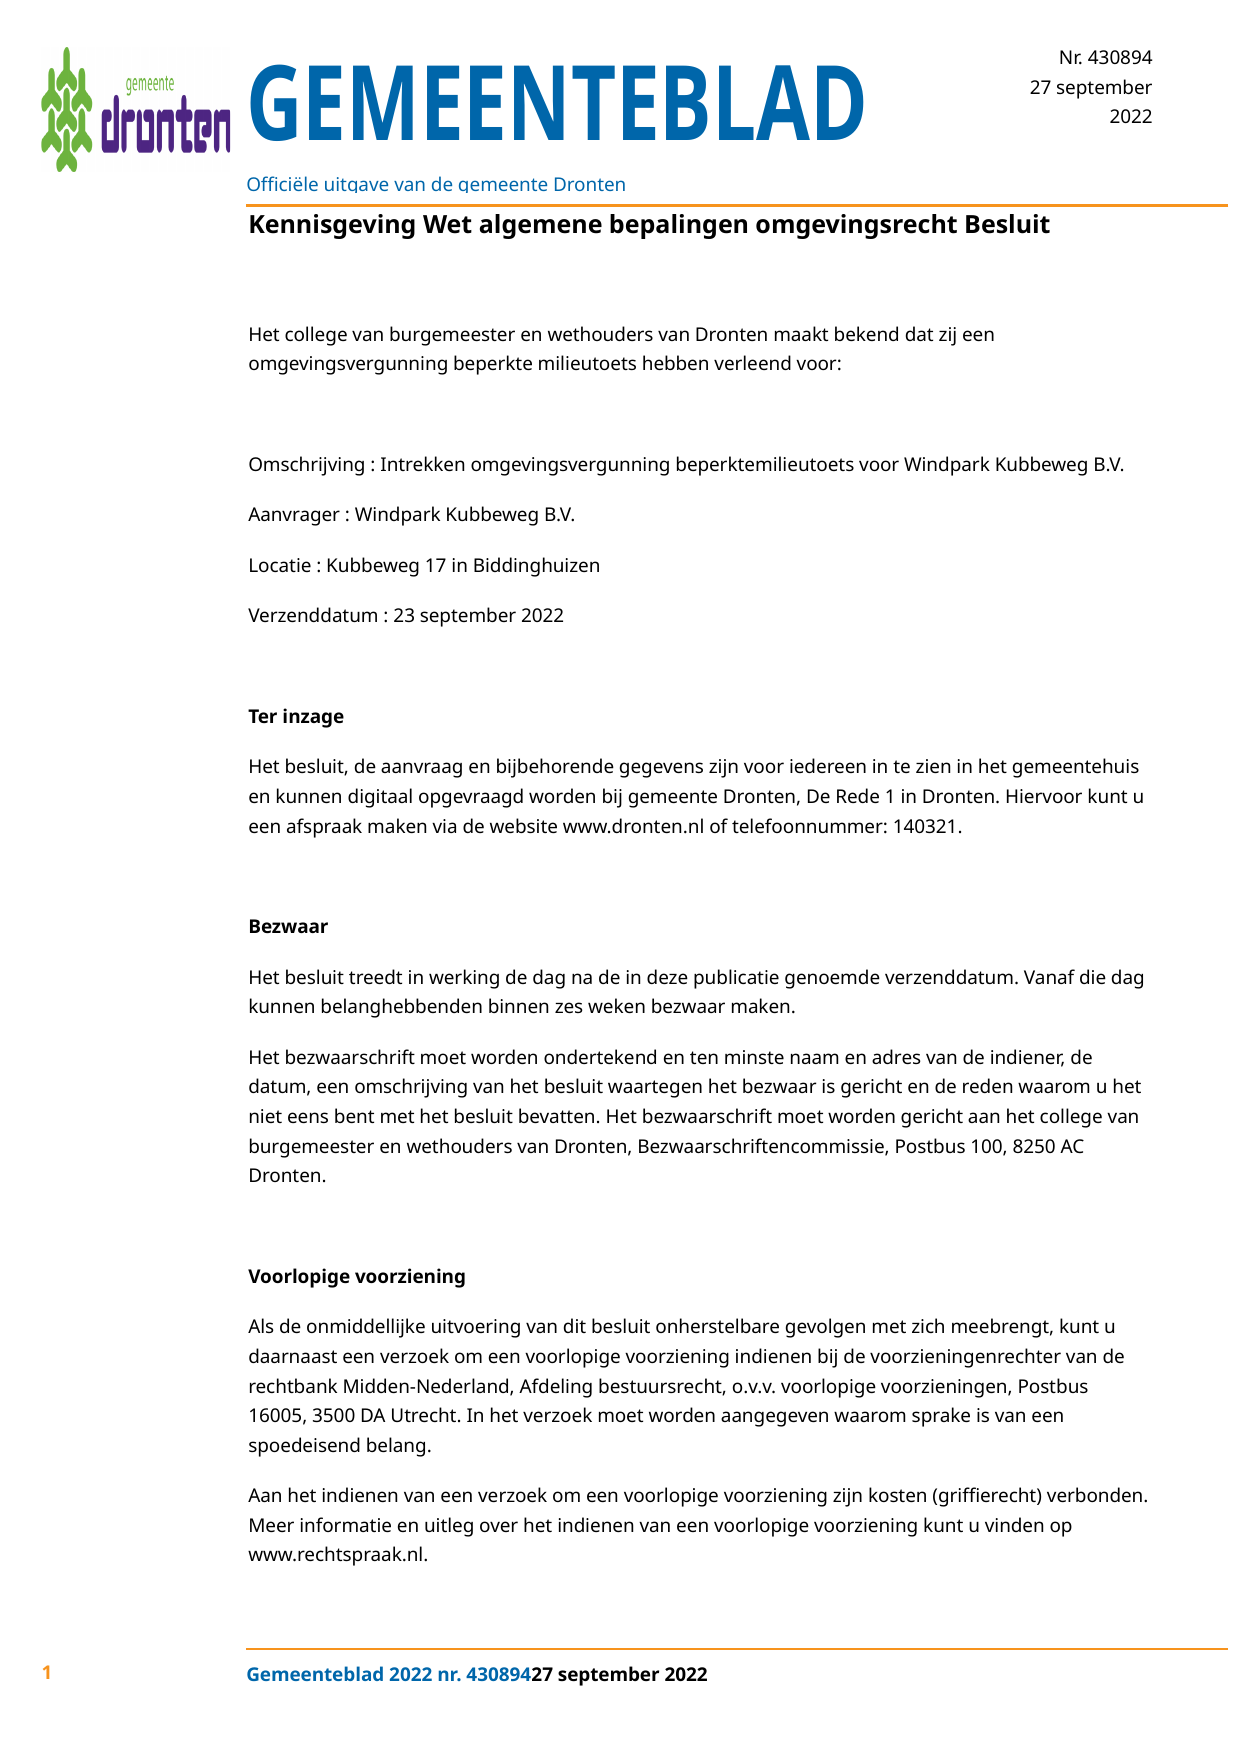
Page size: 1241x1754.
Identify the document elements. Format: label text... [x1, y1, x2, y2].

text Voorlopige voorziening [248, 1263, 1152, 1289]
text Het besluit treedt in werking de dag na de in deze publicatie genoemde verzenddatum. Vanaf die dag kunnen belanghebbenden binnen zes weken bezwaar maken. [248, 964, 1152, 1019]
text Aan het indienen van een verzoek om een voorlopige voorziening zijn kosten (griffierecht) verbonden. Meer informatie en uitleg over het indienen van een voorlopige voorziening kunt u vinden op www.rechtspraak.nl. [248, 1482, 1152, 1567]
text Bezwaar [248, 914, 1152, 939]
text Omschrijving : Intrekken omgevingsvergunning beperktemilieutoets voor Windpark Kubbeweg B.V. [248, 451, 1152, 477]
text Aanvrager : Windpark Kubbeweg B.V. [248, 502, 1152, 527]
text Als de onmiddellijke uitvoering van dit besluit onherstelbare gevolgen met zich meebrengt, kunt u daarnaast een verzoek om een voorlopige voorziening indienen bij de voorzieningenrechter van de rechtbank Midden-Nederland, Afdeling bestuursrecht, o.v.v. voorlopige voorzieningen, Postbus 16005, 3500 DA Utrecht. In het verzoek moet worden aangegeven waarom sprake is van een spoedeisend belang. [248, 1314, 1152, 1458]
text Locatie : Kubbeweg 17 in Biddinghuizen [248, 552, 1152, 578]
text Het college van burgemeester en wethouders van Dronten maakt bekend dat zij een omgevingsvergunning beperkte milieutoets hebben verleend voor: [248, 321, 1152, 376]
text Het besluit, de aanvraag en bijbehorende gegevens zijn voor iedereen in te zien in het gemeentehuis en kunnen digitaal opgevraagd worden bij gemeente Dronten, De Rede 1 in Dronten. Hiervoor kunt u een afspraak maken via de website www.dronten.nl of telefoonnummer: 140321. [248, 754, 1152, 838]
text Ter inzage [248, 703, 1152, 729]
text Verzenddatum : 23 september 2022 [248, 602, 1152, 628]
picture [41, 47, 231, 172]
text Het bezwaarschrift moet worden ondertekend en ten minste naam en adres van de indiener, de datum, een omschrijving van het besluit waartegen het bezwaar is gericht en de reden waarom u het niet eens bent met het besluit bevatten. Het bezwaarschrift moet worden gericht aan het college van burgemeester en wethouders van Dronten, Bezwaarschriftencommissie, Postbus 100, 8250 AC Dronten. [248, 1044, 1152, 1188]
text Kennisgeving Wet algemene bepalingen omgevingsrecht Besluit [248, 207, 1152, 241]
